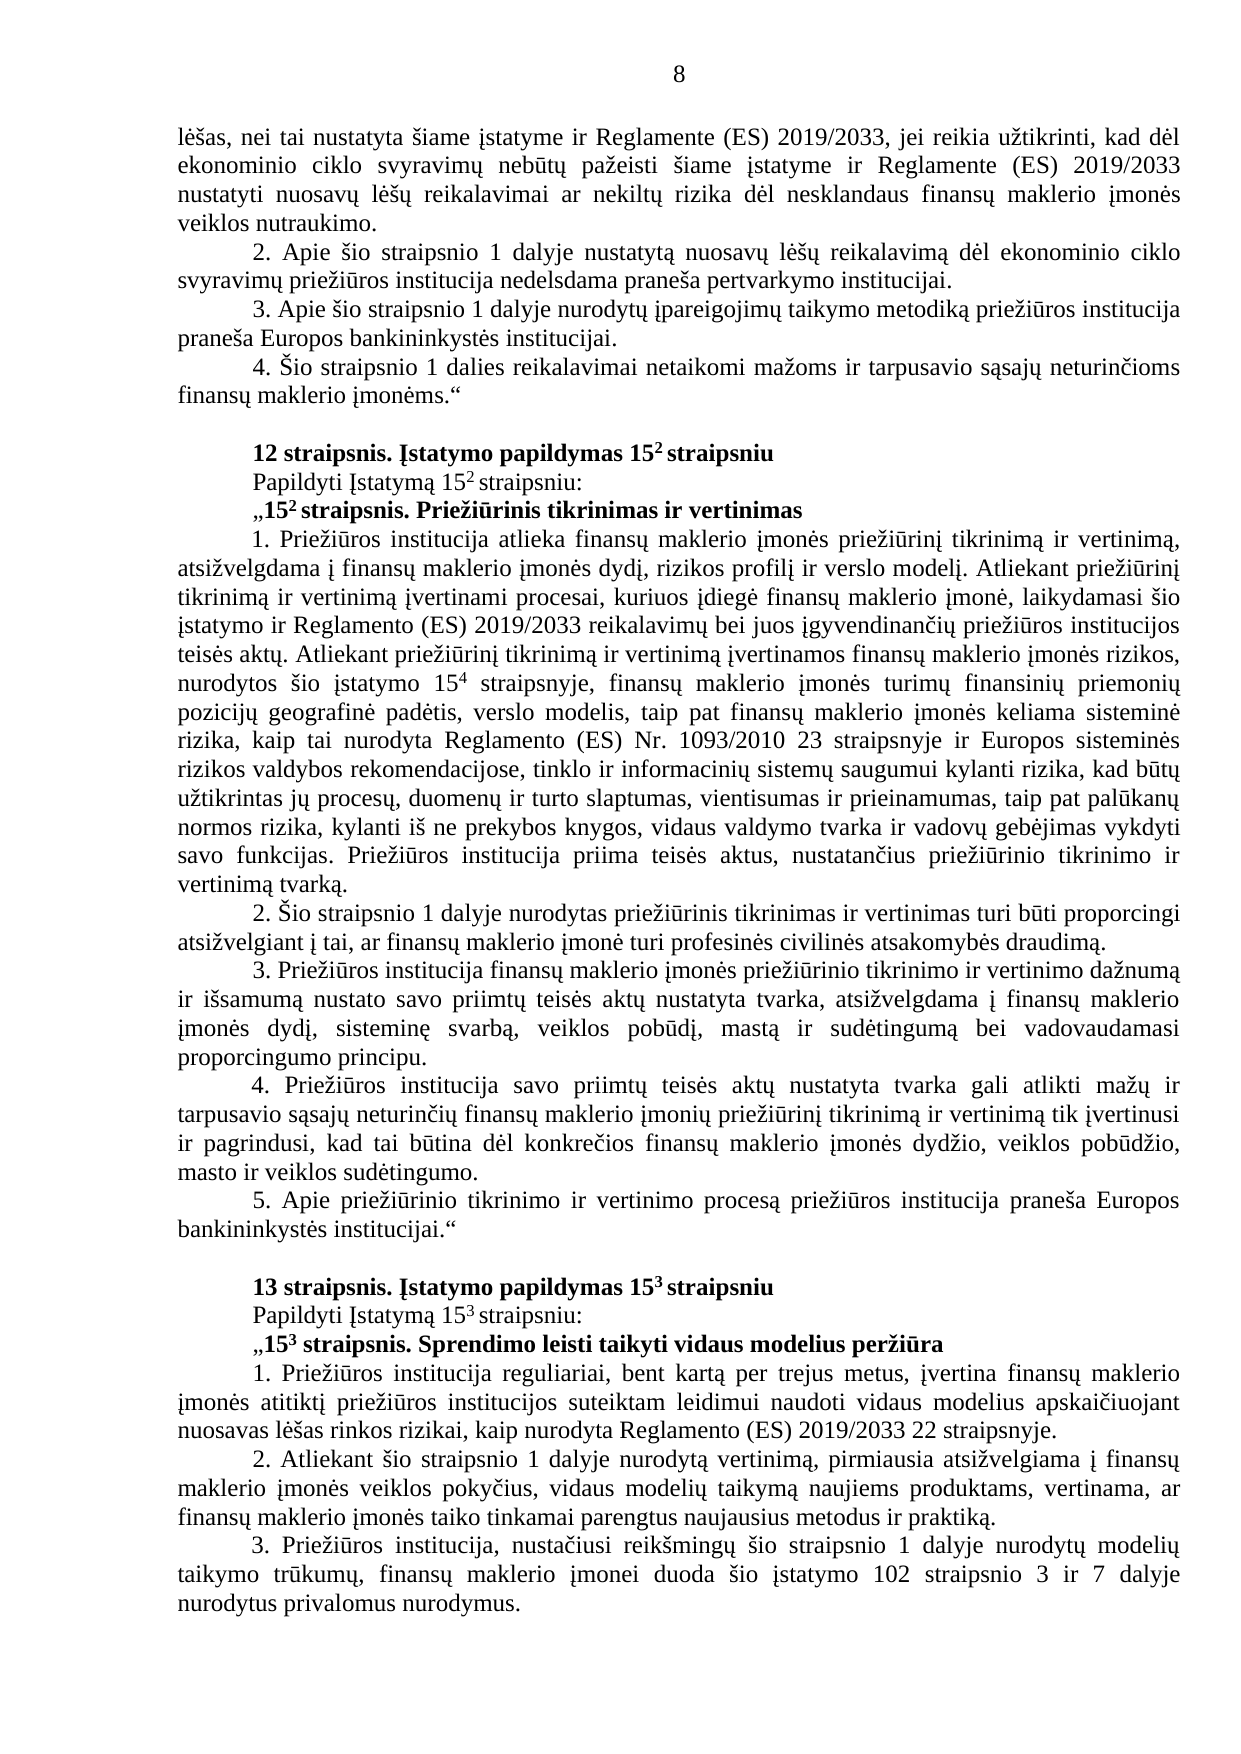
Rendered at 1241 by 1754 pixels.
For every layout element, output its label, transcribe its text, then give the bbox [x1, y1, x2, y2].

text 2. Šio straipsnio 1 dalyje nurodytas priežiūrinis tikrinimas ir vertinimas turi būti proporcingi atsižvelgiant į tai, ar finansų maklerio įmonė turi profesinės civilinės atsakomybės draudimą. [177, 898, 1181, 956]
text 2. Atliekant šio straipsnio 1 dalyje nurodytą vertinimą, pirmiausia atsižvelgiama į finansų maklerio įmonės veiklos pokyčius, vidaus modelių taikymą naujiems produktams, vertinama, ar finansų maklerio įmonės taiko tinkamai parengtus naujausius metodus ir praktiką. [177, 1444, 1181, 1531]
text 4. Priežiūros institucija savo priimtų teisės aktų nustatyta tvarka gali atlikti mažų ir tarpusavio sąsajų neturinčių finansų maklerio įmonių priežiūrinį tikrinimą ir vertinimą tik įvertinusi ir pagrindusi, kad tai būtina dėl konkrečios finansų maklerio įmonės dydžio, veiklos pobūdžio, masto ir veiklos sudėtingumo. [177, 1071, 1181, 1186]
text 12 straipsnis. Įstatymo papildymas 152 straipsniu [177, 438, 1181, 467]
text 2. Apie šio straipsnio 1 dalyje nustatytą nuosavų lėšų reikalavimą dėl ekonominio ciklo svyravimų priežiūros institucija nedelsdama praneša pertvarkymo institucijai. [177, 237, 1181, 294]
text 5. Apie priežiūrinio tikrinimo ir vertinimo procesą priežiūros institucija praneša Europos bankininkystės institucijai.“ [177, 1186, 1181, 1243]
text Papildyti Įstatymą 153 straipsniu: [177, 1301, 1181, 1329]
text lėšas, nei tai nustatyta šiame įstatyme ir Reglamente (ES) 2019/2033, jei reikia užtikrinti, kad dėl ekonominio ciklo svyravimų nebūtų pažeisti šiame įstatyme ir Reglamente (ES) 2019/2033 nustatyti nuosavų lėšų reikalavimai ar nekiltų rizika dėl nesklandaus finansų maklerio įmonės veiklos nutraukimo. [177, 122, 1181, 237]
text „153 straipsnis. Sprendimo leisti taikyti vidaus modelius peržiūra [177, 1329, 1181, 1358]
text 1. Priežiūros institucija reguliariai, bent kartą per trejus metus, įvertina finansų maklerio įmonės atitiktį priežiūros institucijos suteiktam leidimui naudoti vidaus modelius apskaičiuojant nuosavas lėšas rinkos rizikai, kaip nurodyta Reglamento (ES) 2019/2033 22 straipsnyje. [177, 1358, 1181, 1444]
text 4. Šio straipsnio 1 dalies reikalavimai netaikomi mažoms ir tarpusavio sąsajų neturinčioms finansų maklerio įmonėms.“ [177, 352, 1181, 409]
text 1. Priežiūros institucija atlieka finansų maklerio įmonės priežiūrinį tikrinimą ir vertinimą, atsižvelgdama į finansų maklerio įmonės dydį, rizikos profilį ir verslo modelį. Atliekant priežiūrinį tikrinimą ir vertinimą įvertinami procesai, kuriuos įdiegė finansų maklerio įmonė, laikydamasi šio įstatymo ir Reglamento (ES) 2019/2033 reikalavimų bei juos įgyvendinančių priežiūros institucijos teisės aktų. Atliekant priežiūrinį tikrinimą ir vertinimą įvertinamos finansų maklerio įmonės rizikos, nurodytos šio įstatymo 154 straipsnyje, finansų maklerio įmonės turimų finansinių priemonių pozicijų geografinė padėtis, verslo modelis, taip pat finansų maklerio įmonės keliama sisteminė rizika, kaip tai nurodyta Reglamento (ES) Nr. 1093/2010 23 straipsnyje ir Europos sisteminės rizikos valdybos rekomendacijose, tinklo ir informacinių sistemų saugumui kylanti rizika, kad būtų užtikrintas jų procesų, duomenų ir turto slaptumas, vientisumas ir prieinamumas, taip pat palūkanų normos rizika, kylanti iš ne prekybos knygos, vidaus valdymo tvarka ir vadovų gebėjimas vykdyti savo funkcijas. Priežiūros institucija priima teisės aktus, nustatančius priežiūrinio tikrinimo ir vertinimą tvarką. [177, 524, 1181, 898]
text 3. Apie šio straipsnio 1 dalyje nurodytų įpareigojimų taikymo metodiką priežiūros institucija praneša Europos bankininkystės institucijai. [177, 294, 1181, 352]
text 3. Priežiūros institucija finansų maklerio įmonės priežiūrinio tikrinimo ir vertinimo dažnumą ir išsamumą nustato savo priimtų teisės aktų nustatyta tvarka, atsižvelgdama į finansų maklerio įmonės dydį, sisteminę svarbą, veiklos pobūdį, mastą ir sudėtingumą bei vadovaudamasi proporcingumo principu. [177, 956, 1181, 1071]
text 3. Priežiūros institucija, nustačiusi reikšmingų šio straipsnio 1 dalyje nurodytų modelių taikymo trūkumų, finansų maklerio įmonei duoda šio įstatymo 102 straipsnio 3 ir 7 dalyje nurodytus privalomus nurodymus. [177, 1531, 1181, 1617]
text „152 straipsnis. Priežiūrinis tikrinimas ir vertinimas [177, 496, 1181, 524]
text 13 straipsnis. Įstatymo papildymas 153 straipsniu [177, 1272, 1181, 1301]
text Papildyti Įstatymą 152 straipsniu: [177, 467, 1181, 496]
